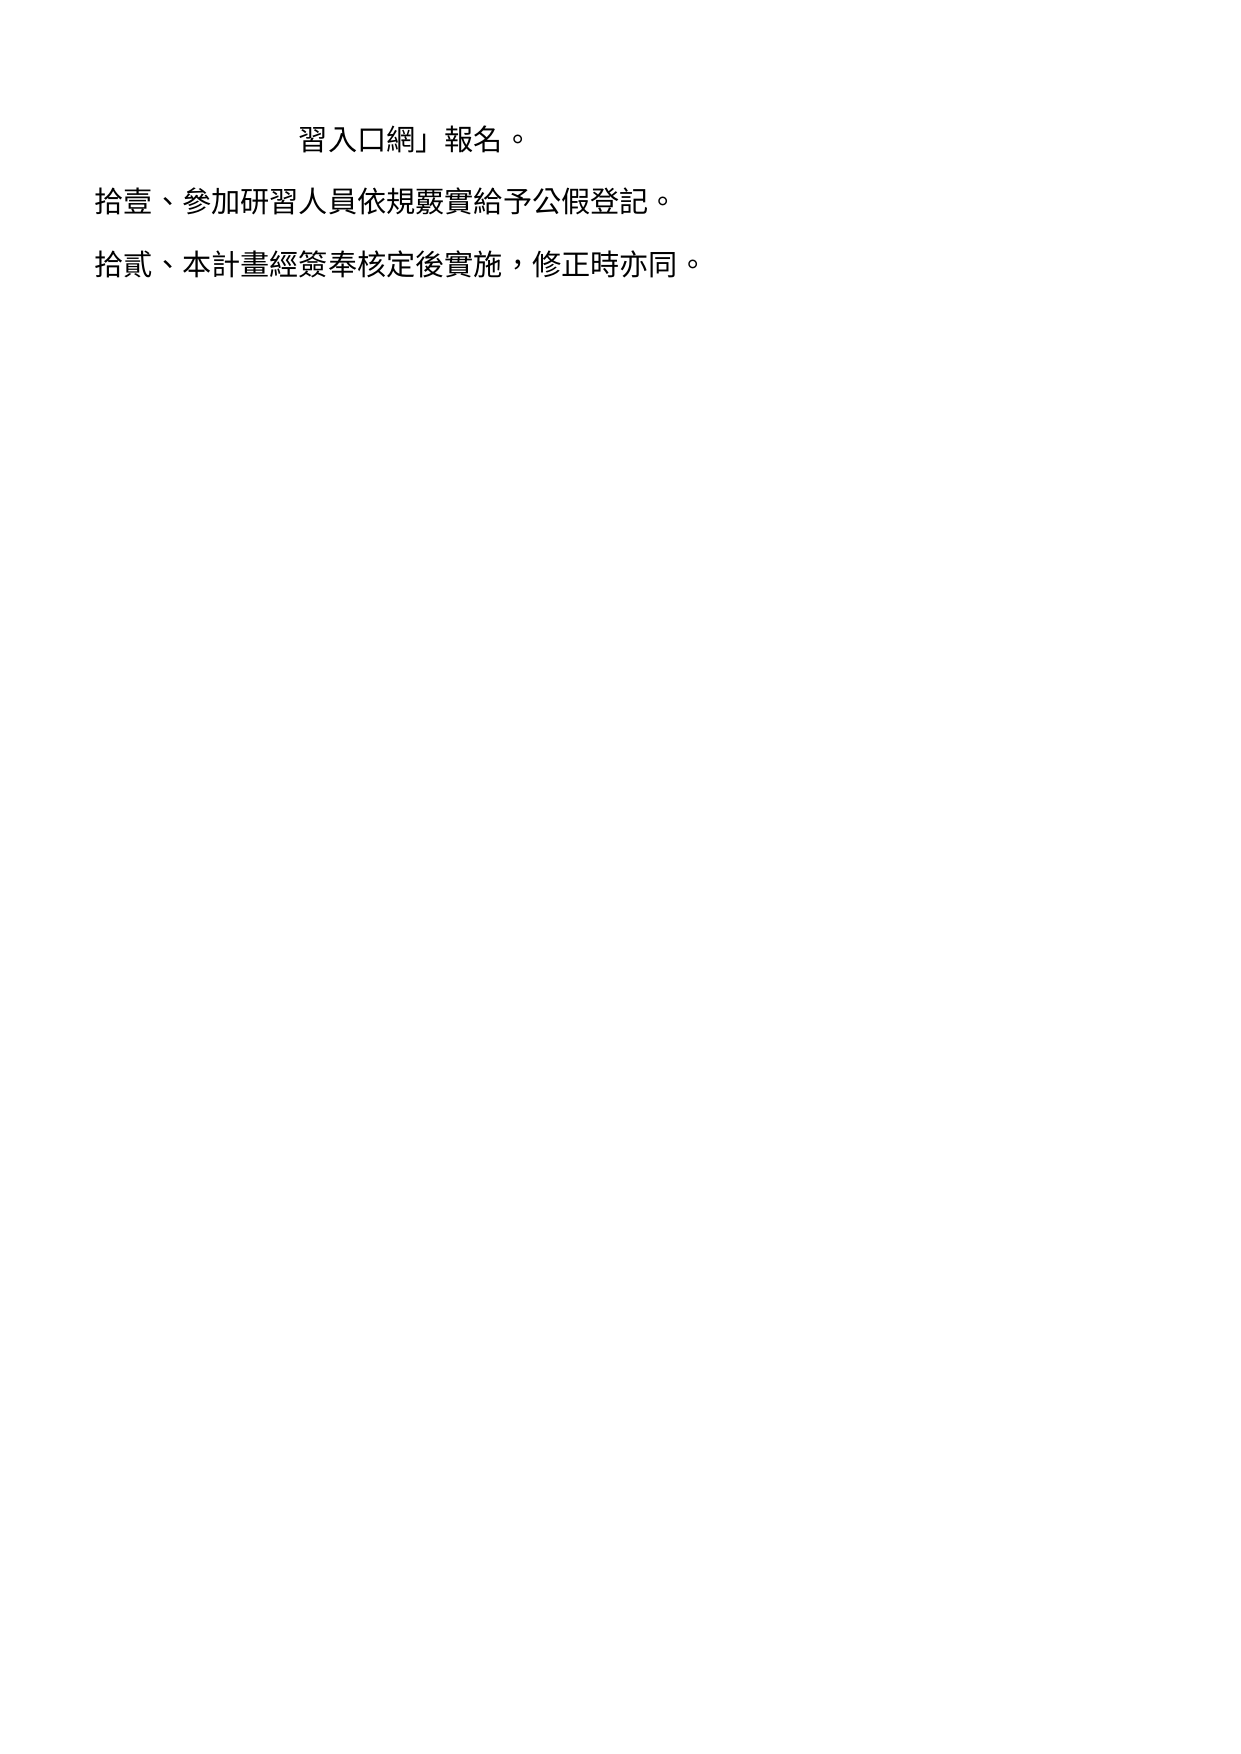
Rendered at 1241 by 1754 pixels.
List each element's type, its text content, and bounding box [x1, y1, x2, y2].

text 拾壹、參加研習人員依規覈實給予公假登記。 [94, 158, 1146, 221]
text 習入口網」報名。 [94, 96, 1146, 158]
text 拾貳、本計畫經簽奉核定後實施，修正時亦同。 [94, 221, 1146, 283]
